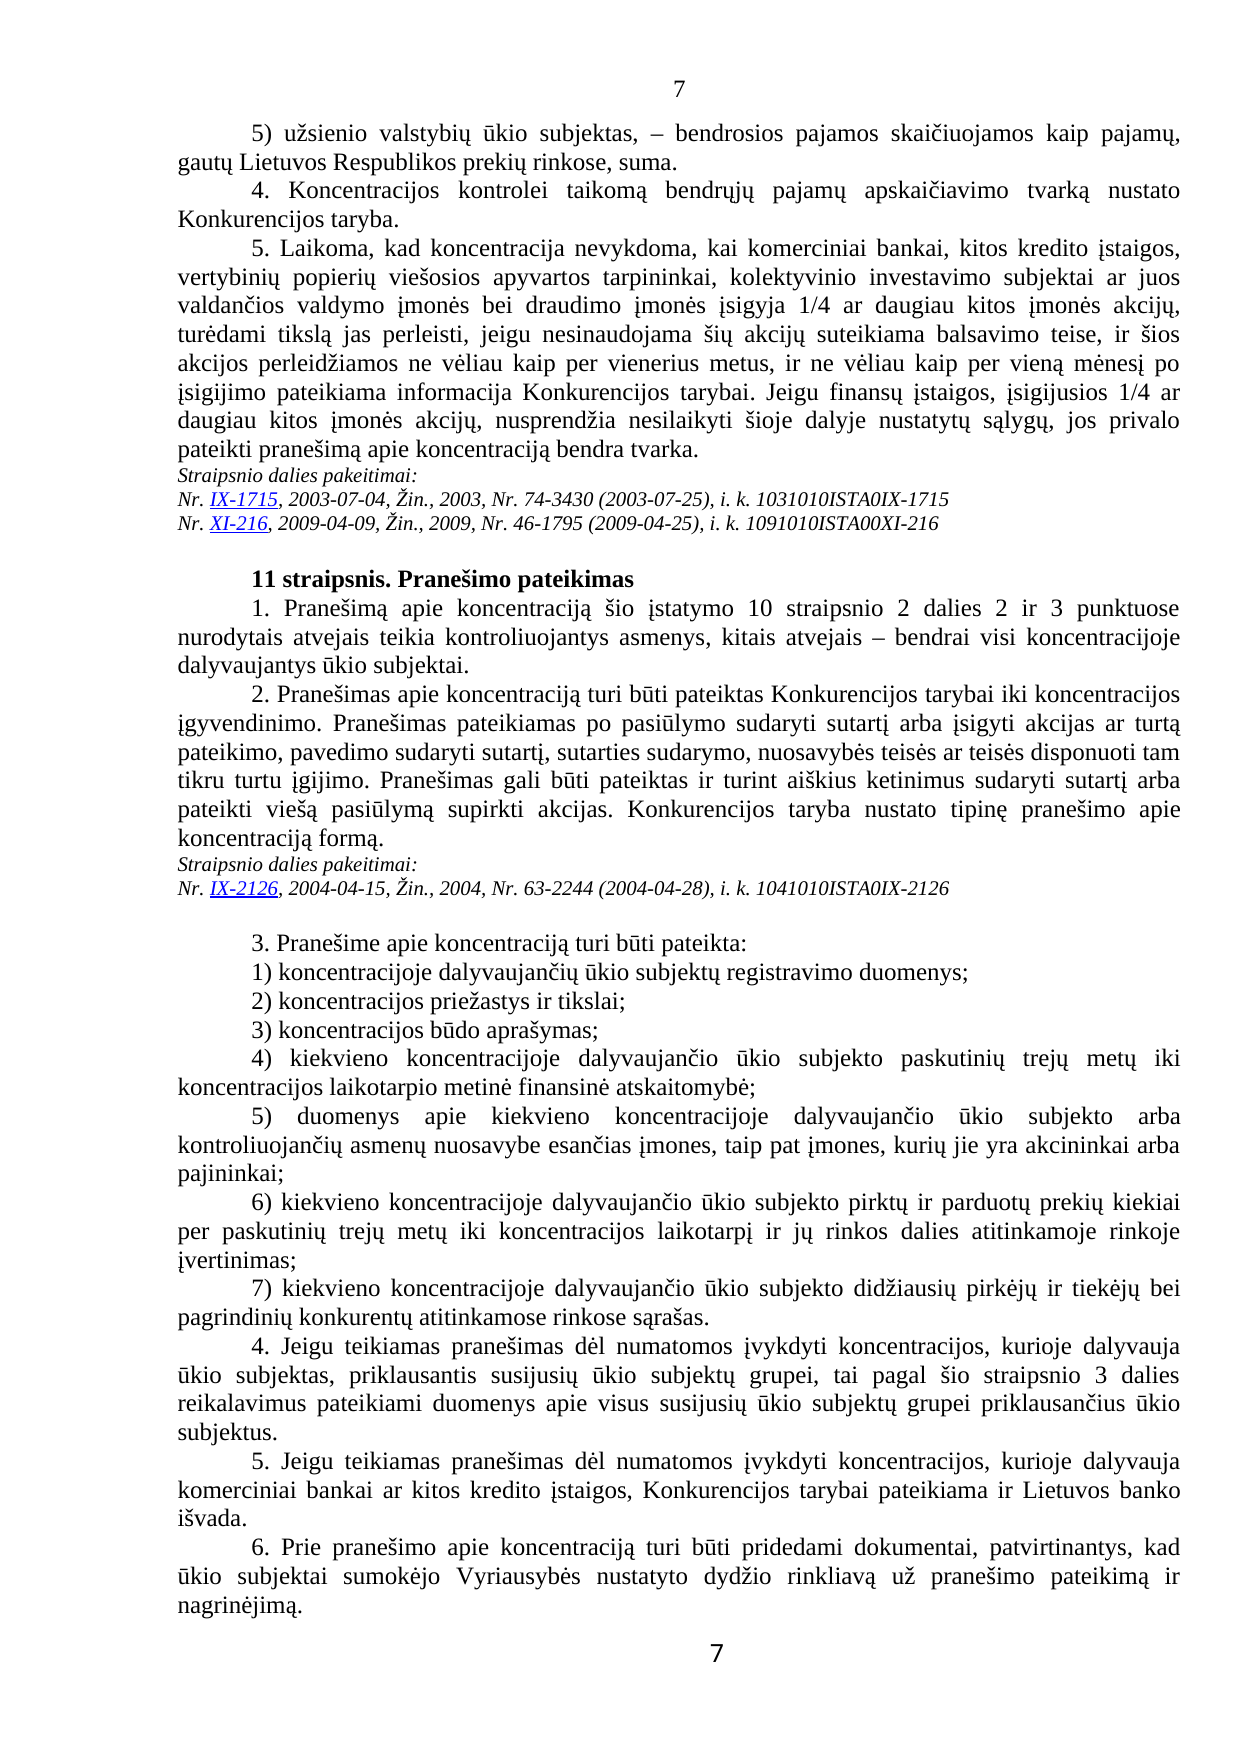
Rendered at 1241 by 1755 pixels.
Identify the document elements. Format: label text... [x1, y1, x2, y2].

text 1) koncentracijoje dalyvaujančių ūkio subjektų registravimo duomenys; [177, 957, 1181, 986]
text 6) kiekvieno koncentracijoje dalyvaujančio ūkio subjekto pirktų ir parduotų prekių kiekiai per paskutinių trejų metų iki koncentracijos laikotarpį ir jų rinkos dalies atitinkamoje rinkoje įvertinimas; [177, 1187, 1181, 1273]
text 4. Jeigu teikiamas pranešimas dėl numatomos įvykdyti koncentracijos, kurioje dalyvauja ūkio subjektas, priklausantis susijusių ūkio subjektų grupei, tai pagal šio straipsnio 3 dalies reikalavimus pateikiami duomenys apie visus susijusių ūkio subjektų grupei priklausančius ūkio subjektus. [177, 1331, 1181, 1446]
text 5) duomenys apie kiekvieno koncentracijoje dalyvaujančio ūkio subjekto arba kontroliuojančių asmenų nuosavybe esančias įmones, taip pat įmones, kurių jie yra akcininkai arba pajininkai; [177, 1101, 1181, 1187]
text 4. Koncentracijos kontrolei taikomą bendrųjų pajamų apskaičiavimo tvarką nustato Konkurencijos taryba. [177, 176, 1181, 233]
text 3) koncentracijos būdo aprašymas; [177, 1015, 1181, 1043]
text Nr. XI-216, 2009-04-09, Žin., 2009, Nr. 46-1795 (2009-04-25), i. k. 1091010ISTA00XI-216 [177, 511, 1181, 535]
text 4) kiekvieno koncentracijoje dalyvaujančio ūkio subjekto paskutinių trejų metų iki koncentracijos laikotarpio metinė finansinė atskaitomybė; [177, 1043, 1181, 1101]
text 1. Pranešimą apie koncentraciją šio įstatymo 10 straipsnio 2 dalies 2 ir 3 punktuose nurodytais atvejais teikia kontroliuojantys asmenys, kitais atvejais – bendrai visi koncentracijoje dalyvaujantys ūkio subjektai. [177, 593, 1181, 679]
text 2) koncentracijos priežastys ir tikslai; [177, 986, 1181, 1015]
text Straipsnio dalies pakeitimai: [177, 852, 1181, 876]
text 6. Prie pranešimo apie koncentraciją turi būti pridedami dokumentai, patvirtinantys, kad ūkio subjektai sumokėjo Vyriausybės nustatyto dydžio rinkliavą už pranešimo pateikimą ir nagrinėjimą. [177, 1532, 1181, 1618]
text 5) užsienio valstybių ūkio subjektas, – bendrosios pajamos skaičiuojamos kaip pajamų, gautų Lietuvos Respublikos prekių rinkose, suma. [177, 118, 1181, 176]
text Nr. IX-1715, 2003-07-04, Žin., 2003, Nr. 74-3430 (2003-07-25), i. k. 1031010ISTA0IX-1715 [177, 487, 1181, 511]
text 7) kiekvieno koncentracijoje dalyvaujančio ūkio subjekto didžiausių pirkėjų ir tiekėjų bei pagrindinių konkurentų atitinkamose rinkose sąrašas. [177, 1273, 1181, 1331]
text Straipsnio dalies pakeitimai: [177, 463, 1181, 487]
text Nr. IX-2126, 2004-04-15, Žin., 2004, Nr. 63-2244 (2004-04-28), i. k. 1041010ISTA0IX-2126 [177, 876, 1181, 900]
text 2. Pranešimas apie koncentraciją turi būti pateiktas Konkurencijos tarybai iki koncentracijos įgyvendinimo. Pranešimas pateikiamas po pasiūlymo sudaryti sutartį arba įsigyti akcijas ar turtą pateikimo, pavedimo sudaryti sutartį, sutarties sudarymo, nuosavybės teisės ar teisės disponuoti tam tikru turtu įgijimo. Pranešimas gali būti pateiktas ir turint aiškius ketinimus sudaryti sutartį arba pateikti viešą pasiūlymą supirkti akcijas. Konkurencijos taryba nustato tipinę pranešimo apie koncentraciją formą. [177, 679, 1181, 852]
text 11 straipsnis. Pranešimo pateikimas [177, 564, 1181, 593]
text 3. Pranešime apie koncentraciją turi būti pateikta: [177, 928, 1181, 957]
text 5. Laikoma, kad koncentracija nevykdoma, kai komerciniai bankai, kitos kredito įstaigos, vertybinių popierių viešosios apyvartos tarpininkai, kolektyvinio investavimo subjektai ar juos valdančios valdymo įmonės bei draudimo įmonės įsigyja 1/4 ar daugiau kitos įmonės akcijų, turėdami tikslą jas perleisti, jeigu nesinaudojama šių akcijų suteikiama balsavimo teise, ir šios akcijos perleidžiamos ne vėliau kaip per vienerius metus, ir ne vėliau kaip per vieną mėnesį po įsigijimo pateikiama informacija Konkurencijos tarybai. Jeigu finansų įstaigos, įsigijusios 1/4 ar daugiau kitos įmonės akcijų, nusprendžia nesilaikyti šioje dalyje nustatytų sąlygų, jos privalo pateikti pranešimą apie koncentraciją bendra tvarka. [177, 233, 1181, 463]
text 5. Jeigu teikiamas pranešimas dėl numatomos įvykdyti koncentracijos, kurioje dalyvauja komerciniai bankai ar kitos kredito įstaigos, Konkurencijos tarybai pateikiama ir Lietuvos banko išvada. [177, 1446, 1181, 1532]
